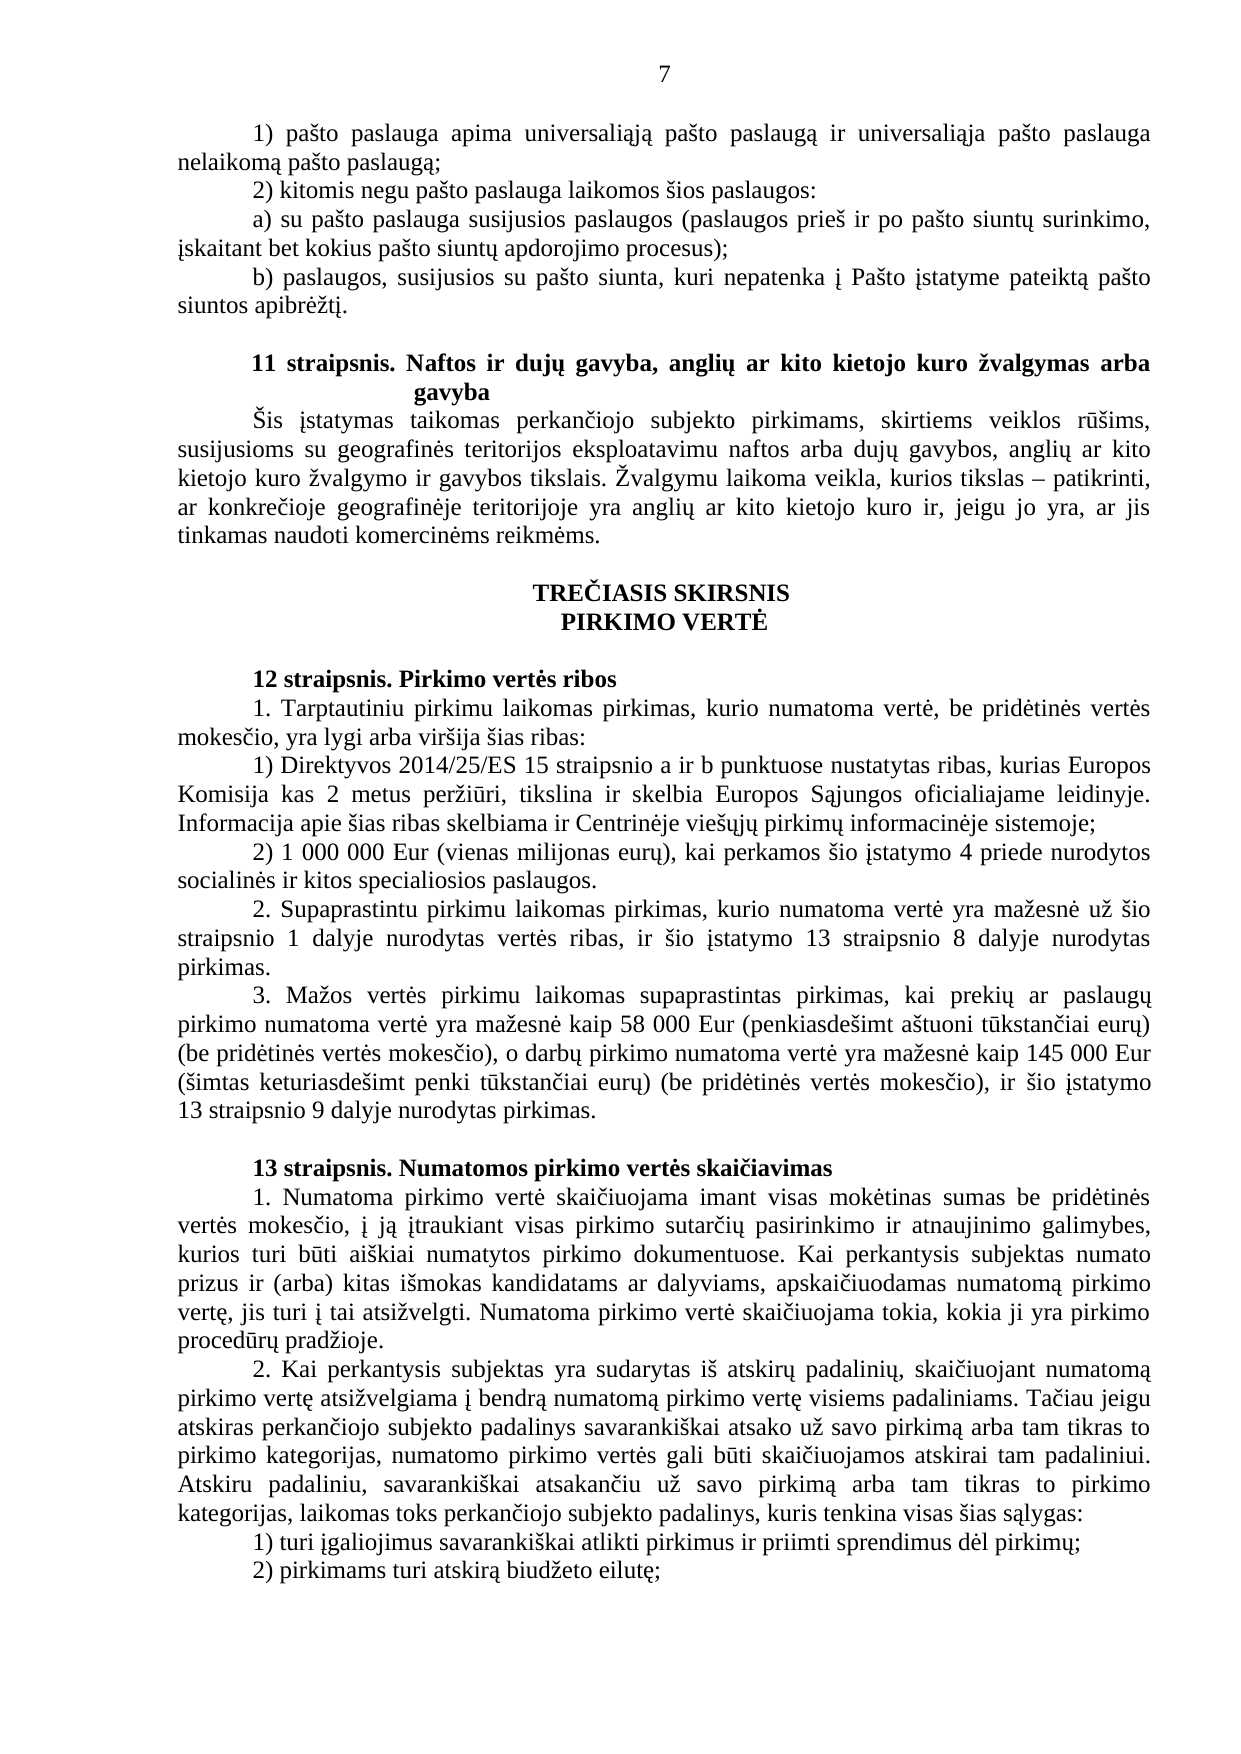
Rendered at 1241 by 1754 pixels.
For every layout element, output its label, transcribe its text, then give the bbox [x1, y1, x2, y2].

text b) paslaugos, susijusios su pašto siunta, kuri nepatenka į Pašto įstatyme pateiktą pašto siuntos apibrėžtį. [177, 262, 1152, 319]
text 2. Kai perkantysis subjektas yra sudarytas iš atskirų padalinių, skaičiuojant numatomą pirkimo vertę atsižvelgiama į bendrą numatomą pirkimo vertę visiems padaliniams. Tačiau jeigu atskiras perkančiojo subjekto padalinys savarankiškai atsako už savo pirkimą arba tam tikras to pirkimo kategorijas, numatomo pirkimo vertės gali būti skaičiuojamos atskirai tam padaliniui. Atskiru padaliniu, savarankiškai atsakančiu už savo pirkimą arba tam tikras to pirkimo kategorijas, laikomas toks perkančiojo subjekto padalinys, kuris tenkina visas šias sąlygas: [177, 1354, 1152, 1527]
text 1) pašto paslauga apima universaliąją pašto paslaugą ir universaliąja pašto paslauga nelaikomą pašto paslaugą; [177, 118, 1152, 176]
text 11 straipsnis. Naftos ir dujų gavyba, anglių ar kito kietojo kuro žvalgymas arba gavyba [251, 348, 1152, 406]
text 1) turi įgaliojimus savarankiškai atlikti pirkimus ir priimti sprendimus dėl pirkimų; [177, 1527, 1152, 1556]
text 2) pirkimams turi atskirą biudžeto eilutę; [177, 1556, 1152, 1584]
text 2) 1 000 000 Eur (vienas milijonas eurų), kai perkamos šio įstatymo 4 priede nurodytos socialinės ir kitos specialiosios paslaugos. [177, 837, 1152, 894]
text 12 straipsnis. Pirkimo vertės ribos [177, 664, 1152, 693]
text Šis įstatymas taikomas perkančiojo subjekto pirkimams, skirtiems veiklos rūšims, susijusioms su geografinės teritorijos eksploatavimu naftos arba dujų gavybos, anglių ar kito kietojo kuro žvalgymo ir gavybos tikslais. Žvalgymu laikoma veikla, kurios tikslas – patikrinti, ar konkrečioje geografinėje teritorijoje yra anglių ar kito kietojo kuro ir, jeigu jo yra, ar jis tinkamas naudoti komercinėms reikmėms. [177, 406, 1152, 549]
text 13 straipsnis. Numatomos pirkimo vertės skaičiavimas [177, 1153, 1152, 1182]
text PIRKIMO VERTĖ [177, 607, 1152, 636]
text TREČIASIS Skirsnis [177, 578, 1152, 607]
text 1. Numatoma pirkimo vertė skaičiuojama imant visas mokėtinas sumas be pridėtinės vertės mokesčio, į ją įtraukiant visas pirkimo sutarčių pasirinkimo ir atnaujinimo galimybes, kurios turi būti aiškiai numatytos pirkimo dokumentuose. Kai perkantysis subjektas numato prizus ir (arba) kitas išmokas kandidatams ar dalyviams, apskaičiuodamas numatomą pirkimo vertę, jis turi į tai atsižvelgti. Numatoma pirkimo vertė skaičiuojama tokia, kokia ji yra pirkimo procedūrų pradžioje. [177, 1182, 1152, 1354]
text 1. Tarptautiniu pirkimu laikomas pirkimas, kurio numatoma vertė, be pridėtinės vertės mokesčio, yra lygi arba viršija šias ribas: [177, 693, 1152, 751]
text 2. Supaprastintu pirkimu laikomas pirkimas, kurio numatoma vertė yra mažesnė už šio straipsnio 1 dalyje nurodytas vertės ribas, ir šio įstatymo 13 straipsnio 8 dalyje nurodytas pirkimas. [177, 894, 1152, 981]
text a) su pašto paslauga susijusios paslaugos (paslaugos prieš ir po pašto siuntų surinkimo, įskaitant bet kokius pašto siuntų apdorojimo procesus); [177, 204, 1152, 262]
text 2) kitomis negu pašto paslauga laikomos šios paslaugos: [177, 176, 1152, 204]
text 1) Direktyvos 2014/25/ES 15 straipsnio a ir b punktuose nustatytas ribas, kurias Europos Komisija kas 2 metus peržiūri, tikslina ir skelbia Europos Sąjungos oficialiajame leidinyje. Informacija apie šias ribas skelbiama ir Centrinėje viešųjų pirkimų informacinėje sistemoje; [177, 751, 1152, 837]
text 3. Mažos vertės pirkimu laikomas supaprastintas pirkimas, kai prekių ar paslaugų pirkimo numatoma vertė yra mažesnė kaip 58 000 Eur (penkiasdešimt aštuoni tūkstančiai eurų) (be pridėtinės vertės mokesčio), o darbų pirkimo numatoma vertė yra mažesnė kaip 145 000 Eur (šimtas keturiasdešimt penki tūkstančiai eurų) (be pridėtinės vertės mokesčio), ir šio įstatymo 13 straipsnio 9 dalyje nurodytas pirkimas. [177, 981, 1152, 1124]
